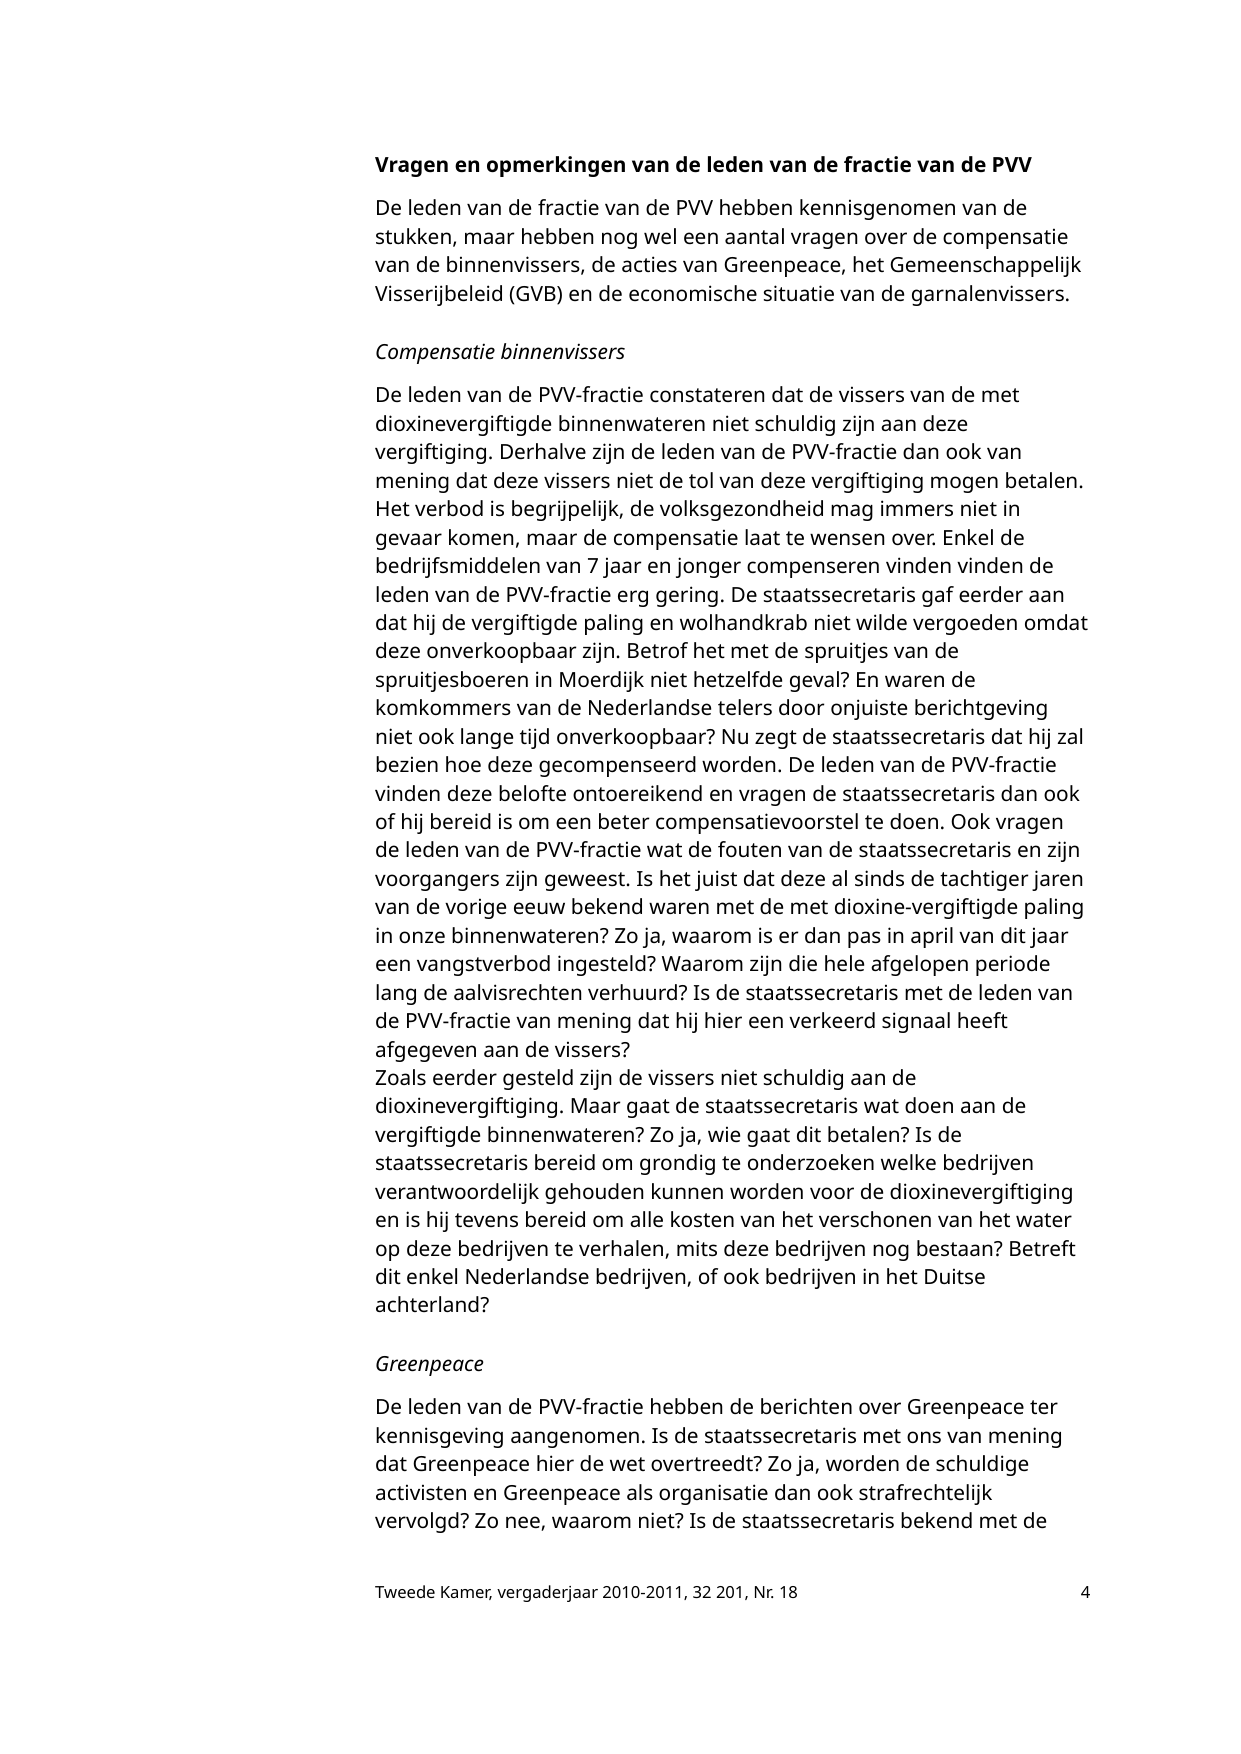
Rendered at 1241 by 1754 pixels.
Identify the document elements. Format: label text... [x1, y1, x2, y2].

text De leden van de fractie van de PVV hebben kennisgenomen van de stukken, maar hebben nog wel een aantal vragen over de compensatie van de binnenvissers, de acties van Greenpeace, het Gemeenschappelijk Visserijbeleid (GVB) en de economische situatie van de garnalenvissers. [375, 193, 1090, 307]
text De leden van de PVV-fractie hebben de berichten over Greenpeace ter kennisgeving aangenomen. Is de staatssecretaris met ons van mening dat Greenpeace hier de wet overtreedt? Zo ja, worden de schuldige activisten en Greenpeace als organisatie dan ook strafrechtelijk vervolgd? Zo nee, waarom niet? Is de staatssecretaris bekend met de [375, 1392, 1090, 1535]
text Vragen en opmerkingen van de leden van de fractie van de PVV [375, 150, 1090, 178]
text De leden van de PVV-fractie constateren dat de vissers van de met dioxinevergiftigde binnenwateren niet schuldig zijn aan deze vergiftiging. Derhalve zijn de leden van de PVV-fractie dan ook van mening dat deze vissers niet de tol van deze vergiftiging mogen betalen. Het verbod is begrijpelijk, de volksgezondheid mag immers niet in gevaar komen, maar de compensatie laat te wensen over. Enkel de bedrijfsmiddelen van 7 jaar en jonger compenseren vinden vinden de leden van de PVV-fractie erg gering. De staatssecretaris gaf eerder aan dat hij de vergiftigde paling en wolhandkrab niet wilde vergoeden omdat deze onverkoopbaar zijn. Betrof het met de spruitjes van de spruitjesboeren in Moerdijk niet hetzelfde geval? En waren de komkommers van de Nederlandse telers door onjuiste berichtgeving niet ook lange tijd onverkoopbaar? Nu zegt de staatssecretaris dat hij zal bezien hoe deze gecompenseerd worden. De leden van de PVV-fractie vinden deze belofte ontoereikend en vragen de staatssecretaris dan ook of hij bereid is om een beter compensatievoorstel te doen. Ook vragen de leden van de PVV-fractie wat de fouten van de staatssecretaris en zijn voorgangers zijn geweest. Is het juist dat deze al sinds de tachtiger jaren van de vorige eeuw bekend waren met de met dioxine-vergiftigde paling in onze binnenwateren? Zo ja, waarom is er dan pas in april van dit jaar een vangstverbod ingesteld? Waarom zijn die hele afgelopen periode lang de aalvisrechten verhuurd? Is de staatssecretaris met de leden van de PVV-fractie van mening dat hij hier een verkeerd signaal heeft afgegeven aan de vissers? [375, 381, 1090, 1063]
text Compensatie binnenvissers [375, 337, 1090, 366]
text Zoals eerder gesteld zijn de vissers niet schuldig aan de dioxinevergiftiging. Maar gaat de staatssecretaris wat doen aan de vergiftigde binnenwateren? Zo ja, wie gaat dit betalen? Is de staatssecretaris bereid om grondig te onderzoeken welke bedrijven verantwoordelijk gehouden kunnen worden voor de dioxinevergiftiging en is hij tevens bereid om alle kosten van het verschonen van het water op deze bedrijven te verhalen, mits deze bedrijven nog bestaan? Betreft dit enkel Nederlandse bedrijven, of ook bedrijven in het Duitse achterland? [375, 1063, 1090, 1319]
text Greenpeace [375, 1349, 1090, 1377]
